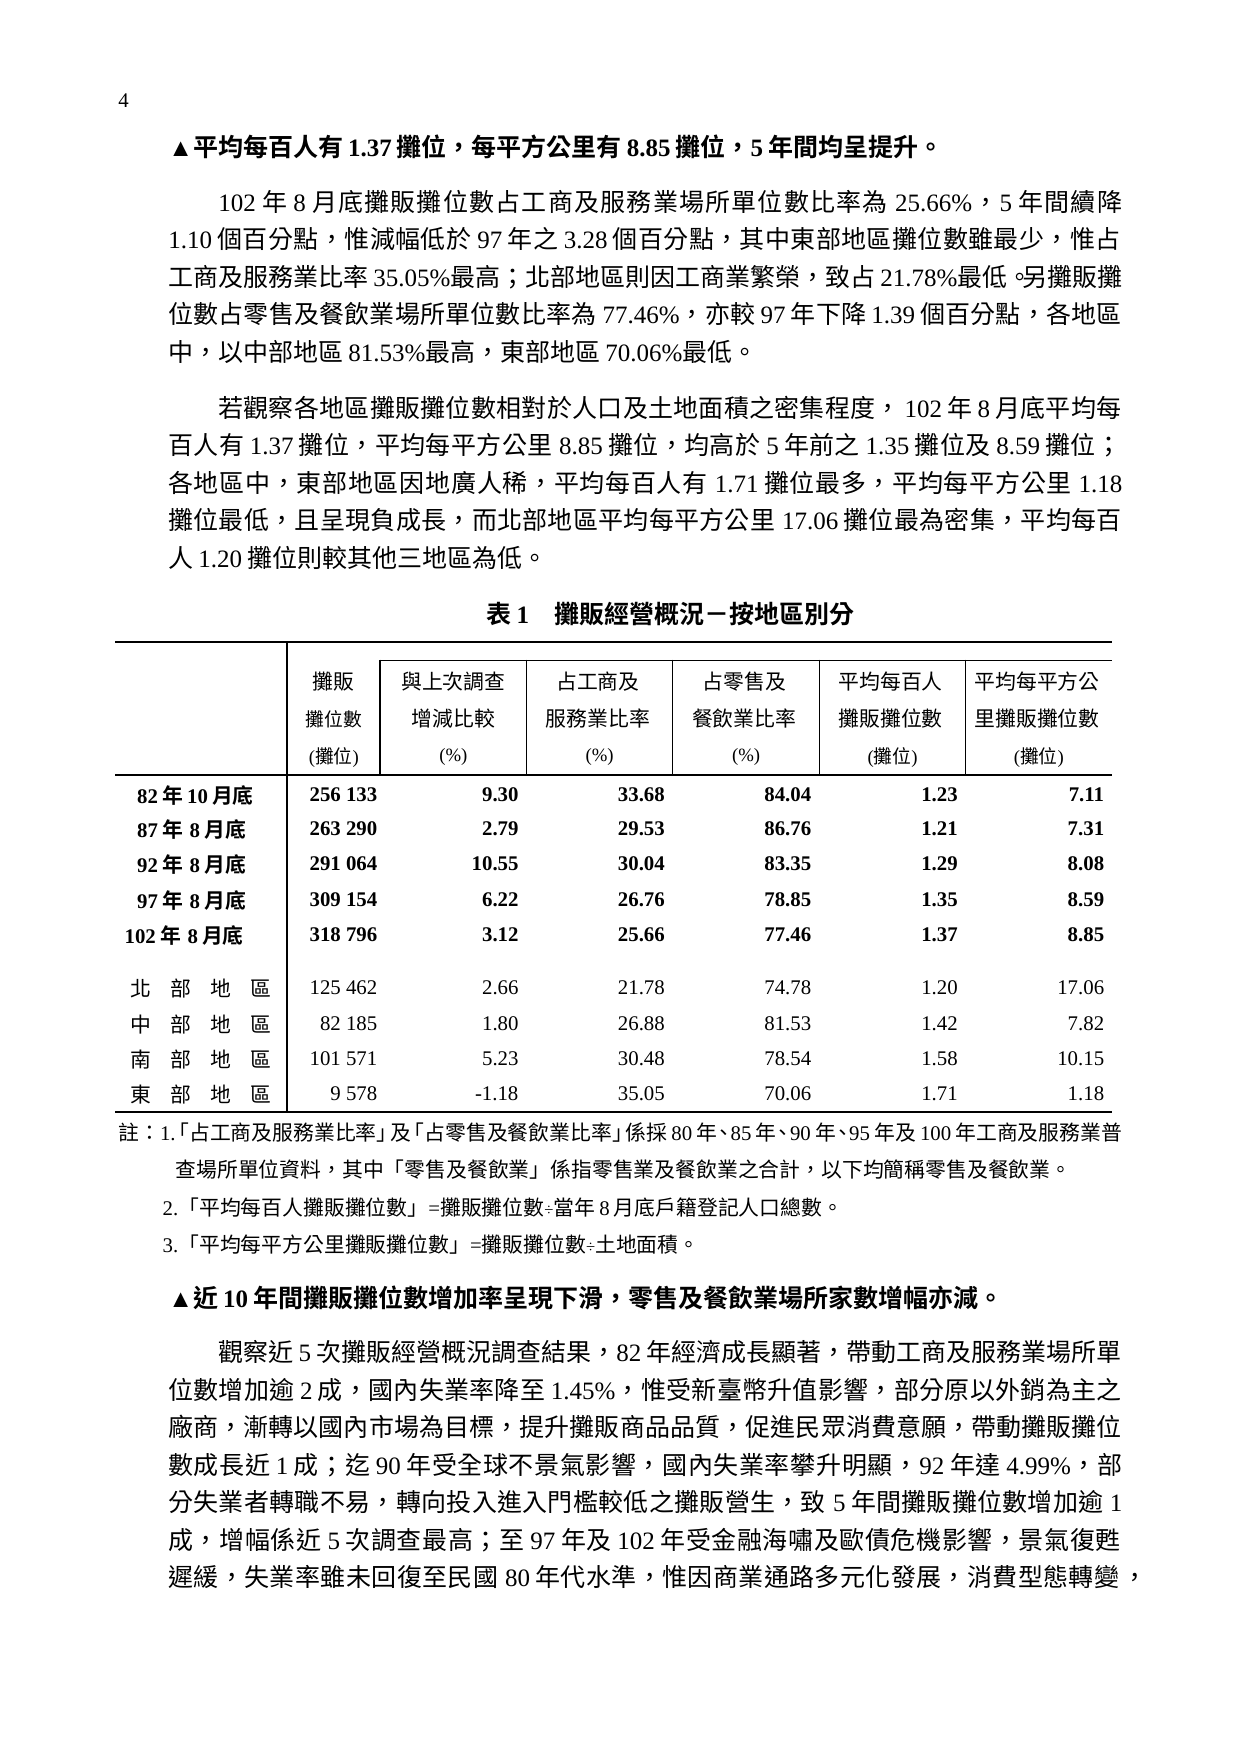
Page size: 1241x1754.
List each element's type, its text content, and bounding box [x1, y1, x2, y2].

table_header [526, 643, 673, 659]
table_cell 92年 8月底 [115, 845, 286, 880]
table_header [115, 643, 286, 774]
table_cell 1.18 [965, 1075, 1112, 1111]
table_header [673, 643, 819, 659]
table_cell 中部地區 [115, 1004, 286, 1040]
table_cell 26.76 [526, 880, 673, 916]
table_cell 3.12 [380, 916, 526, 951]
table_cell 7.11 [965, 776, 1112, 809]
table_cell 318 796 [288, 916, 380, 951]
table_cell [965, 951, 1112, 969]
table_cell 8.08 [965, 845, 1112, 880]
table_cell 70.06 [673, 1075, 819, 1111]
table_cell [288, 951, 380, 969]
table_cell 南部地區 [115, 1040, 286, 1075]
table_cell 2.79 [380, 810, 526, 845]
table_cell 86.76 [673, 810, 819, 845]
table_cell 1.21 [819, 810, 965, 845]
table_cell 35.05 [526, 1075, 673, 1111]
table_cell 84.04 [673, 776, 819, 809]
table_cell 77.46 [673, 916, 819, 951]
table_cell 81.53 [673, 1004, 819, 1040]
table_cell 82年10月底 [115, 776, 286, 809]
table_cell [673, 951, 819, 969]
table_cell 25.66 [526, 916, 673, 951]
table_cell 30.04 [526, 845, 673, 880]
text ▲近10年間攤販攤位數增加率呈現下滑，零售及餐飲業場所家數增幅亦減。 [168, 1278, 1117, 1315]
table_cell 1.71 [819, 1075, 965, 1111]
table_cell [380, 951, 526, 969]
text 102年8月底攤販攤位數占工商及服務業場所單位數比率為25.66%，5年間續降1.10個百分點，惟減幅低於97年之3.28個百分點，其中東部地區攤位數雖最少，惟占工商及服務業比率35.05%最高；北部地區則因工商業繁榮，致占21.78%最低。另攤販攤位數占零售及餐飲業場所單位數比率為77.46%，亦較97年下降1.39個百分點，各地區中，以中部地區81.53%最高，東部地區70.06%最低。 [168, 181, 1122, 369]
table_cell -1.18 [380, 1075, 526, 1111]
table_cell 30.48 [526, 1040, 673, 1075]
table_cell 9.30 [380, 776, 526, 809]
table_header [965, 643, 1112, 659]
table_cell 東部地區 [115, 1075, 286, 1111]
table_cell 1.58 [819, 1040, 965, 1075]
table_cell 占工商及 服務業比率 (%) [527, 661, 672, 774]
table_cell 占零售及 餐飲業比率 (%) [673, 661, 819, 774]
table_cell 1.35 [819, 880, 965, 916]
table_cell 74.78 [673, 969, 819, 1004]
text 2.「平均每百人攤販攤位數」=攤販攤位數÷當年8月底戶籍登記人口總數。 [162, 1188, 1122, 1225]
table_cell 1.42 [819, 1004, 965, 1040]
table_cell 125 462 [288, 969, 380, 1004]
table_cell 6.22 [380, 880, 526, 916]
table_cell 291 064 [288, 845, 380, 880]
table_cell 29.53 [526, 810, 673, 845]
table_cell 17.06 [965, 969, 1112, 1004]
table_cell 北部地區 [115, 969, 286, 1004]
text 3.「平均每平方公里攤販攤位數」=攤販攤位數÷土地面積。 [162, 1225, 1122, 1263]
table_cell 平均每百人 攤販攤位數 (攤位) [820, 661, 965, 774]
table_cell [819, 951, 965, 969]
table_cell 平均每平方公里攤販攤位數 (攤位) [966, 661, 1112, 774]
table_cell [526, 951, 673, 969]
table_header [380, 643, 526, 659]
table_cell 21.78 [526, 969, 673, 1004]
table_cell 1.20 [819, 969, 965, 1004]
table_cell 87年 8月底 [115, 810, 286, 845]
table_header [819, 643, 965, 659]
table_cell 2.66 [380, 969, 526, 1004]
table_cell 83.35 [673, 845, 819, 880]
table_cell 33.68 [526, 776, 673, 809]
table_cell 10.15 [965, 1040, 1112, 1075]
table_cell 97年 8月底 [115, 880, 286, 916]
table_cell 5.23 [380, 1040, 526, 1075]
table_cell 7.31 [965, 810, 1112, 845]
table_cell 309 154 [288, 880, 380, 916]
table_cell 8.59 [965, 880, 1112, 916]
text 表1 攤販經營概況－按地區別分 [168, 594, 1122, 631]
text 註：1.「占工商及服務業比率」及「占零售及餐飲業比率」係採80年、85年、90年、95年及100年工商及服務業普查場所單位資料，其中「零售及餐飲業」係指零售業及餐飲業之合計，以下均簡稱零售及餐飲業。 [118, 1113, 1122, 1188]
text ▲平均每百人有1.37攤位，每平方公里有8.85攤位，5年間均呈提升。 [168, 127, 1117, 164]
table_cell 102年 8月底 [115, 916, 286, 951]
table_cell 8.85 [965, 916, 1112, 951]
text 觀察近5次攤販經營概況調查結果，82年經濟成長顯著，帶動工商及服務業場所單位數增加逾2成，國內失業率降至1.45%，惟受新臺幣升值影響，部分原以外銷為主之廠商，漸轉以國內市場為目標，提升攤販商品品質，促進民眾消費意願，帶動攤販攤位數成長近1成；迄90年受全球不景氣影響，國內失業率攀升明顯，92年達4.99%，部分失業者轉職不易，轉向投入進入門檻較低之攤販營生，致5年間攤販攤位數增加逾1成，增幅係近5次調查最高；至97年及102年受金融海嘯及歐債危機影響，景氣復甦遲緩，失業率雖未回復至民國80年代水準，惟因商業通路多元化發展，消費型態轉變，攤販經營壓力漸升，攤販攤位數成長放緩，分別增加6.22%及3.12%。 [168, 1332, 1122, 1594]
table_cell 9 578 [288, 1075, 380, 1111]
table_cell 7.82 [965, 1004, 1112, 1040]
table_cell 263 290 [288, 810, 380, 845]
table_cell 1.80 [380, 1004, 526, 1040]
text 若觀察各地區攤販攤位數相對於人口及土地面積之密集程度，102年8月底平均每百人有1.37攤位，平均每平方公里8.85攤位，均高於5年前之1.35攤位及8.59攤位；各地區中，東部地區因地廣人稀，平均每百人有1.71攤位最多，平均每平方公里1.18攤位最低，且呈現負成長，而北部地區平均每平方公里17.06攤位最為密集，平均每百人1.20攤位則較其他三地區為低。 [168, 388, 1122, 575]
table_cell 78.54 [673, 1040, 819, 1075]
table_cell 256 133 [288, 776, 380, 809]
table_cell 1.23 [819, 776, 965, 809]
table_cell [115, 951, 286, 969]
table_cell 10.55 [380, 845, 526, 880]
table_cell 78.85 [673, 880, 819, 916]
table_cell 82 185 [288, 1004, 380, 1040]
table_cell 與上次調查 增減比較 (%) [381, 661, 526, 774]
table_header 攤販 攤位數 (攤位) [288, 643, 380, 774]
table_cell 1.37 [819, 916, 965, 951]
table_cell 1.29 [819, 845, 965, 880]
table_cell 26.88 [526, 1004, 673, 1040]
table_cell 101 571 [288, 1040, 380, 1075]
